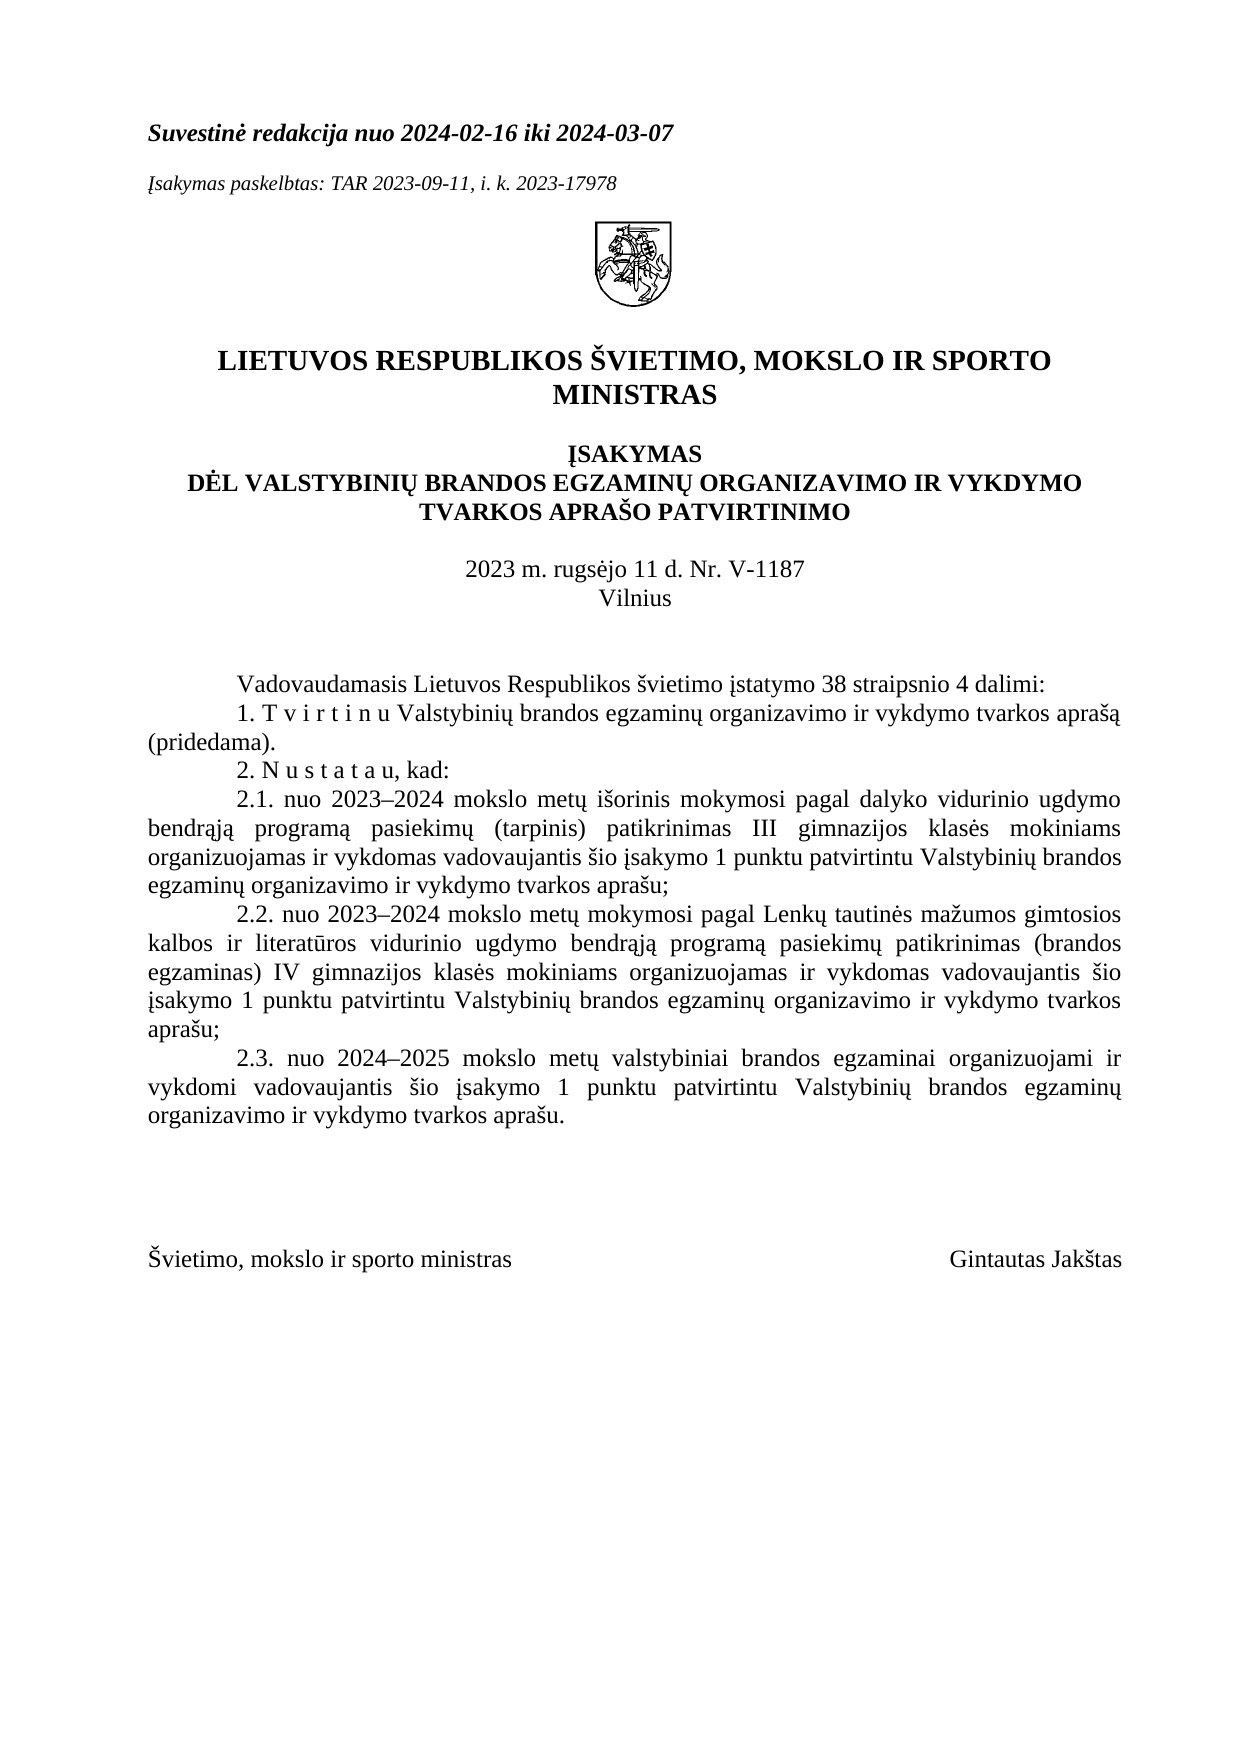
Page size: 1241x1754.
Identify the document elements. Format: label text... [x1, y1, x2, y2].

text Vilnius [148, 583, 1122, 612]
text Švietimo, mokslo ir sporto ministras Gintautas Jakštas [148, 1244, 1122, 1273]
text 2.3. nuo 2024–2025 mokslo metų valstybiniai brandos egzaminai organizuojami ir vykdomi vadovaujantis šio įsakymo 1 punktu patvirtintu Valstybinių brandos egzaminų organizavimo ir vykdymo tvarkos aprašu. [148, 1043, 1122, 1129]
text 2.2. nuo 2023–2024 mokslo metų mokymosi pagal Lenkų tautinės mažumos gimtosios kalbos ir literatūros vidurinio ugdymo bendrąją programą pasiekimų patikrinimas (brandos egzaminas) IV gimnazijos klasės mokiniams organizuojamas ir vykdomas vadovaujantis šio įsakymo 1 punktu patvirtintu Valstybinių brandos egzaminų organizavimo ir vykdymo tvarkos aprašu; [148, 899, 1122, 1043]
text Įsakymas paskelbtas: TAR 2023-09-11, i. k. 2023-17978 [148, 171, 1122, 195]
text 2.1. nuo 2023–2024 mokslo metų išorinis mokymosi pagal dalyko vidurinio ugdymo bendrąją programą pasiekimų (tarpinis) patikrinimas III gimnazijos klasės mokiniams organizuojamas ir vykdomas vadovaujantis šio įsakymo 1 punktu patvirtintu Valstybinių brandos egzaminų organizavimo ir vykdymo tvarkos aprašu; [148, 784, 1122, 899]
text 2023 m. rugsėjo 11 d. Nr. V-1187 [148, 554, 1122, 583]
text MINISTRAS [148, 377, 1122, 410]
text LIETUVOS RESPUBLIKOS ŠVIETIMO, MOKSLO IR SPORTO [148, 343, 1122, 377]
text 2. N u s t a t a u, kad: [148, 755, 1122, 784]
text DĖL VALSTYBINIŲ BRANDOS EGZAMINŲ ORGANIZAVIMO IR VYKDYMO TVARKOS APRAŠO PATVIRTINIMO [148, 468, 1122, 525]
text 1. T v i r t i n u Valstybinių brandos egzaminų organizavimo ir vykdymo tvarkos aprašą (pridedama). [148, 698, 1122, 755]
text ĮSAKYMAS [148, 439, 1122, 468]
text Vadovaudamasis Lietuvos Respublikos švietimo įstatymo 38 straipsnio 4 dalimi: [148, 669, 1122, 698]
text Suvestinė redakcija nuo 2024-02-16 iki 2024-03-07 [148, 118, 1122, 147]
